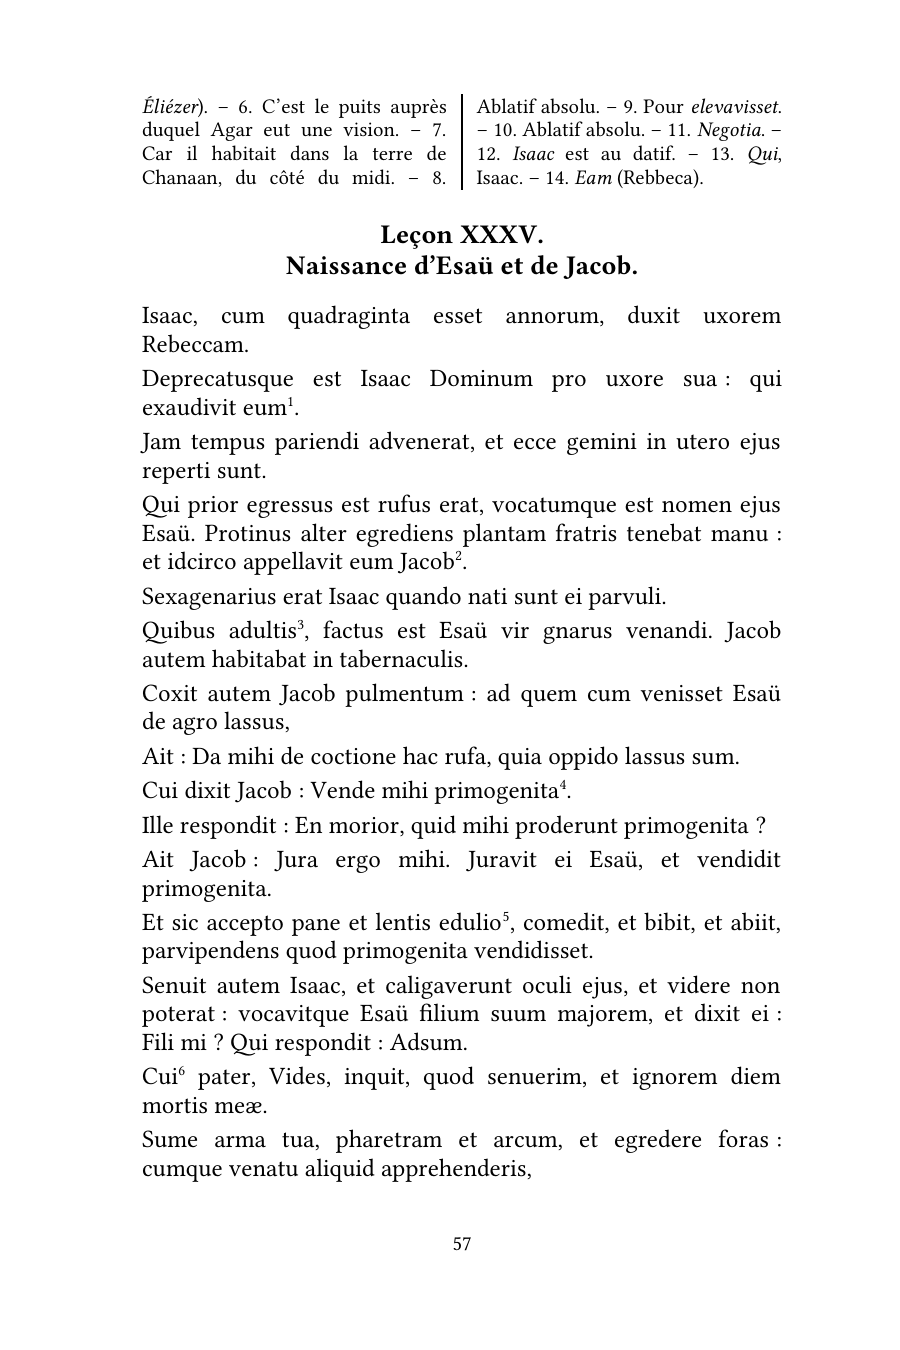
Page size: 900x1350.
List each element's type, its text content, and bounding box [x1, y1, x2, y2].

text Deprecatusque est Isaac Dominum pro uxore sua : qui exaudivit eum1. [142, 364, 782, 422]
text Sexagenarius erat Isaac quando nati sunt ei parvuli. [142, 582, 782, 610]
text Cui6 pater, Vides, inquit, quod senuerim, et ignorem diem mortis meæ. [142, 1062, 782, 1119]
text Leçon XXXV. Naissance d’Esaü et de Jacob. [142, 219, 782, 281]
text Coxit autem Jacob pulmentum : ad quem cum venisset Esaü de agro lassus, [142, 679, 782, 736]
text Cui dixit Jacob : Vende mihi primogenita4. [142, 776, 782, 805]
text Qui prior egressus est rufus erat, vocatumque est nomen ejus Esaü. Protinus alter egrediens plantam fratris tenebat manu : et idcirco appellavit eum Jacob2. [142, 490, 782, 576]
text Éliézer). – 6. C’est le puits auprès duquel Agar eut une vision. – 7. Car il habitait dans la terre de Chanaan, du côté du midi. – 8. [142, 94, 447, 189]
text Senuit autem Isaac, et caligaverunt oculi ejus, et videre non poterat : vocavitque Esaü filium suum majorem, et dixit ei : Fili mi ? Qui respondit : Adsum. [142, 971, 782, 1057]
text Isaac, cum quadraginta esset annorum, duxit uxorem Rebeccam. [142, 302, 782, 359]
text Ille respondit : En morior, quid mihi proderunt primogenita ? [142, 811, 782, 839]
text Jam tempus pariendi advenerat, et ecce gemini in utero ejus reperti sunt. [142, 427, 782, 484]
text Ait Jacob : Jura ergo mihi. Juravit ei Esaü, et vendidit primogenita. [142, 845, 782, 902]
text Ablatif absolu. – 9. Pour elevavisset. – 10. Ablatif absolu. – 11. Negotia. – 12. Isaac est au datif. – 13. Qui, Isaac. – 14. Eam (Rebbeca). [476, 94, 782, 189]
text Quibus adultis3, factus est Esaü vir gnarus venandi. Jacob autem habitabat in tabernaculis. [142, 616, 782, 673]
text Et sic accepto pane et lentis edulio5, comedit, et bibit, et abiit, parvipendens quod primogenita vendidisset. [142, 908, 782, 965]
text Sume arma tua, pharetram et arcum, et egredere foras : cumque venatu aliquid apprehenderis, [142, 1125, 782, 1182]
text Ait : Da mihi de coctione hac rufa, quia oppido lassus sum. [142, 742, 782, 771]
